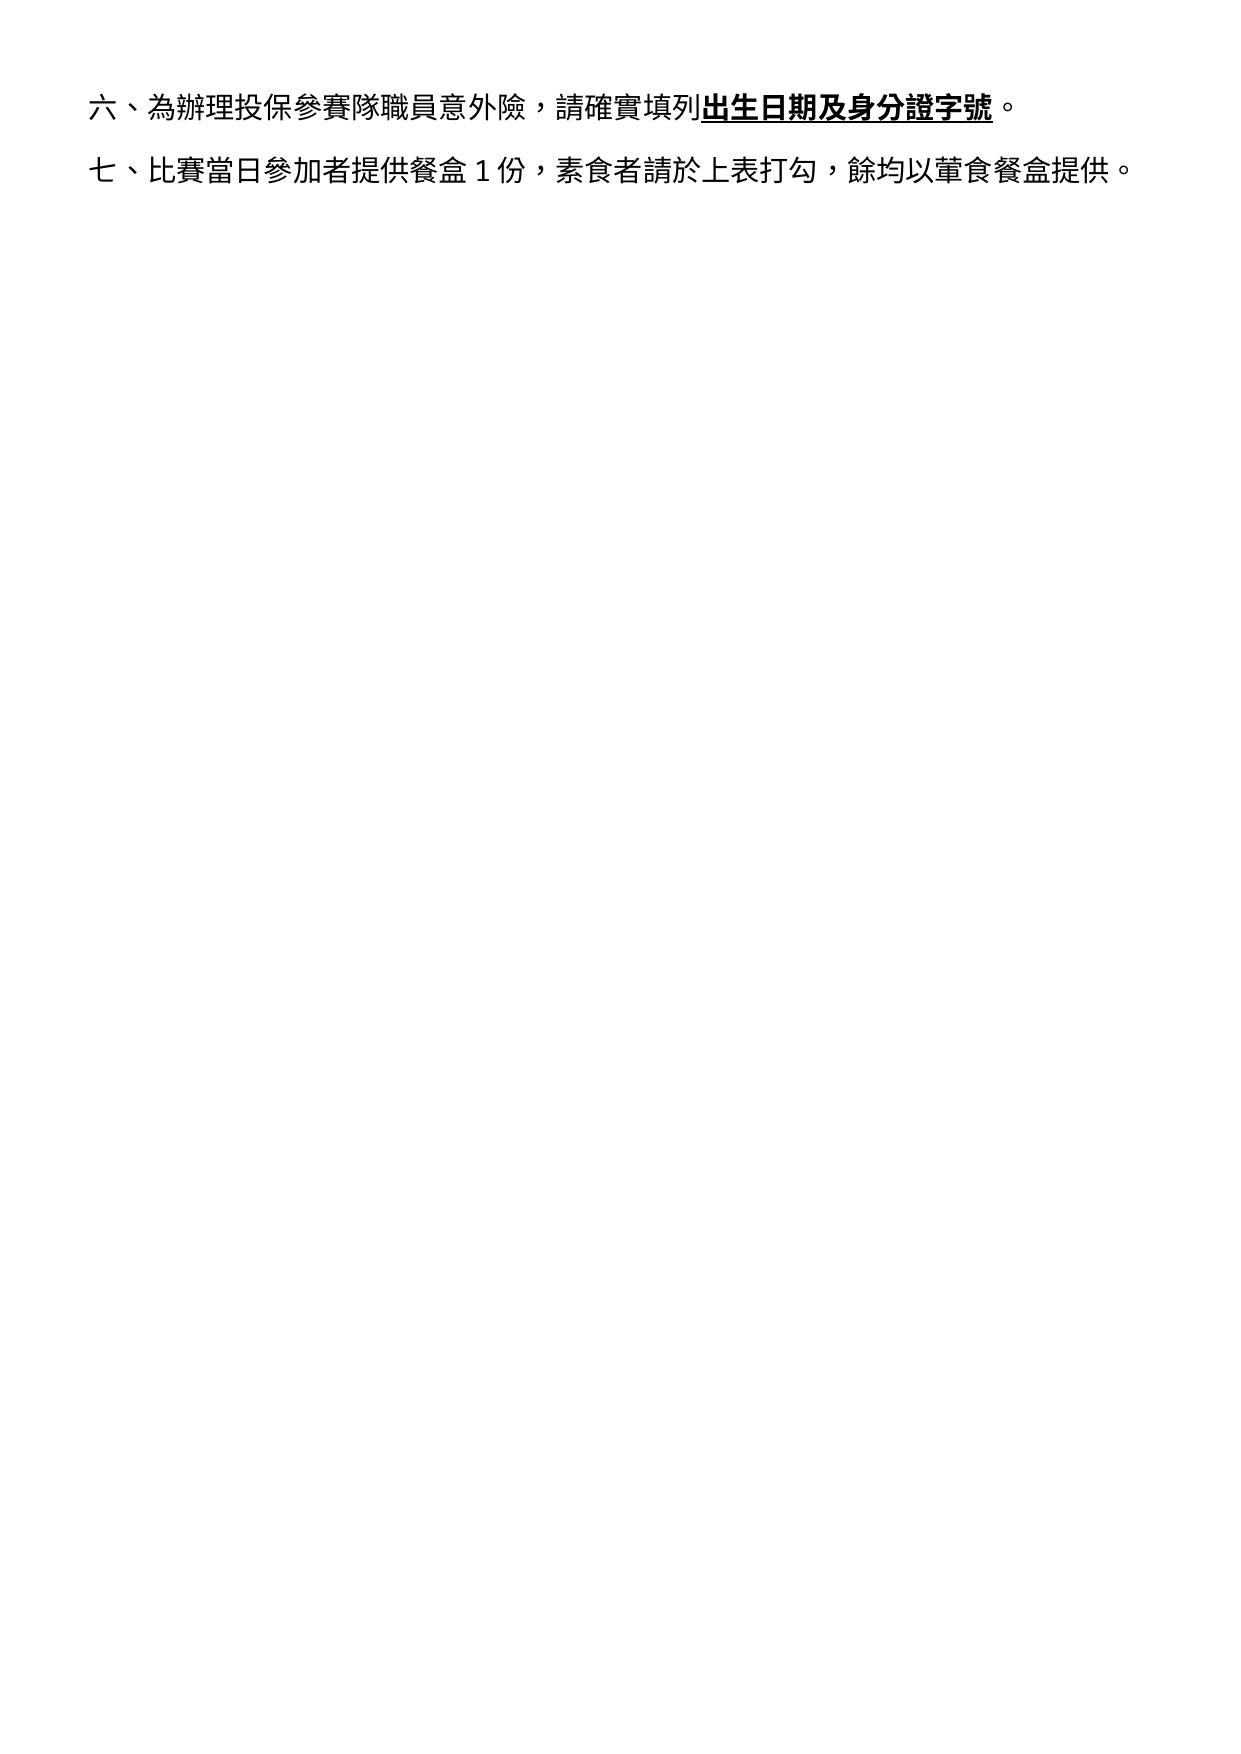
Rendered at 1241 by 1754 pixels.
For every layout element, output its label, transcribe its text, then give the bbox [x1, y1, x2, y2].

text 七、比賽當日參加者提供餐盒1份，素食者請於上表打勾，餘均以葷食餐盒提供。 [89, 127, 1152, 189]
text 六、為辦理投保參賽隊職員意外險，請確實填列出生日期及身分證字號。 [89, 64, 1152, 127]
